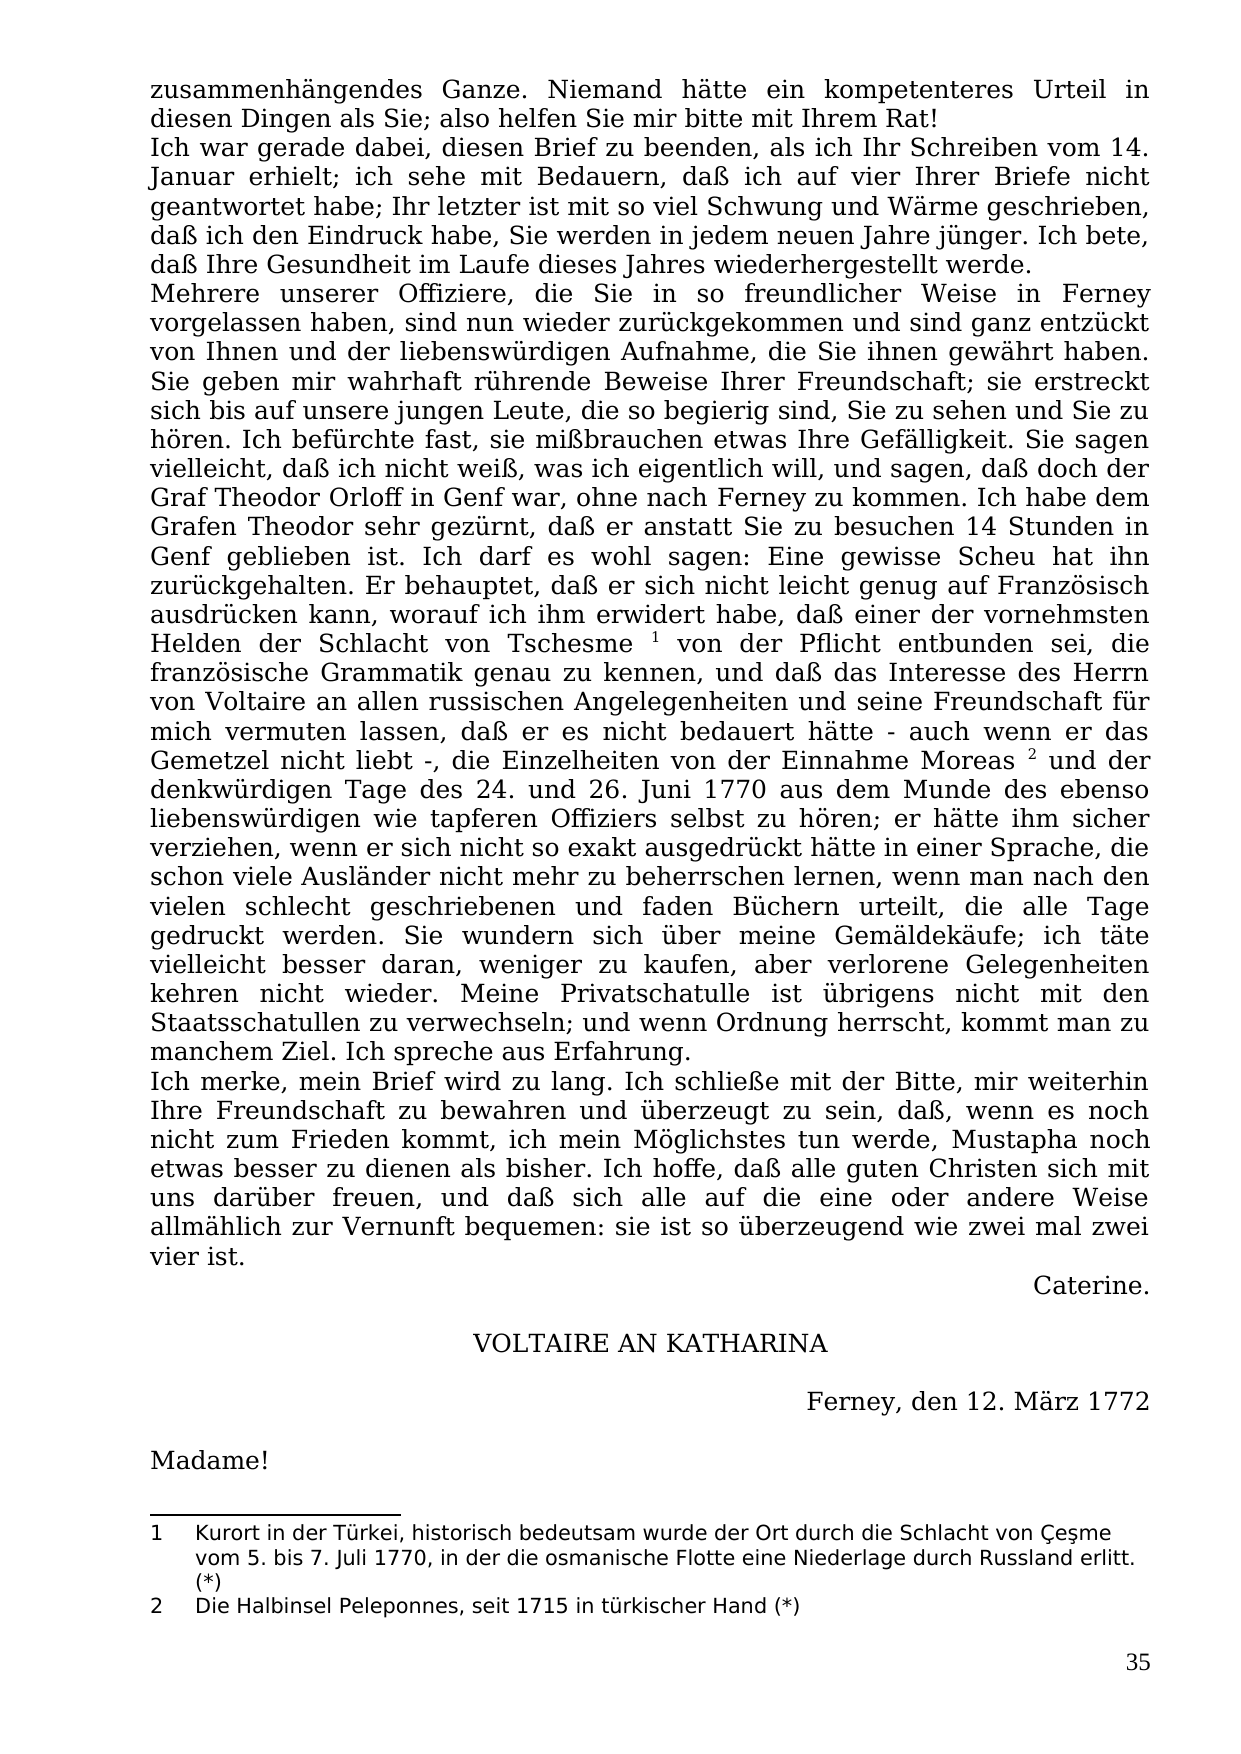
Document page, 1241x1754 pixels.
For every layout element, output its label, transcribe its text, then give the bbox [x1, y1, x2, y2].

text Ich merke, mein Brief wird zu lang. Ich schließe mit der Bitte, mir weiterhin Ihre Freundschaft zu bewahren und überzeugt zu sein, daß, wenn es noch nicht zum Frieden kommt, ich mein Möglichstes tun werde, Mustapha noch etwas besser zu dienen als bisher. Ich hoffe, daß alle guten Christen sich mit uns darüber freuen, und daß sich alle auf die eine oder andere Weise allmählich zur Vernunft bequemen: sie ist so überzeugend wie zwei mal zwei vier ist. [150, 1067, 1151, 1271]
text Mehrere unserer Offiziere, die Sie in so freundlicher Weise in Ferney vorgelassen haben, sind nun wieder zurückgekommen und sind ganz entzückt von Ihnen und der liebenswürdigen Aufnahme, die Sie ihnen gewährt haben. Sie geben mir wahrhaft rührende Beweise Ihrer Freundschaft; sie erstreckt sich bis auf unsere jungen Leute, die so begierig sind, Sie zu sehen und Sie zu hören. Ich befürchte fast, sie mißbrauchen etwas Ihre Gefälligkeit. Sie sagen vielleicht, daß ich nicht weiß, was ich eigentlich will, und sagen, daß doch der Graf Theodor Orloff in Genf war, ohne nach Ferney zu kommen. Ich habe dem Grafen Theodor sehr gezürnt, daß er anstatt Sie zu besuchen 14 Stunden in Genf geblieben ist. Ich darf es wohl sagen: Eine gewisse Scheu hat ihn zurückgehalten. Er behauptet, daß er sich nicht leicht genug auf Französisch ausdrücken kann, worauf ich ihm erwidert habe, daß einer der vornehmsten Helden der Schlacht von Tschesme von der Pflicht entbunden sei, die französische Grammatik genau zu kennen, und daß das Interesse des Herrn von Voltaire an allen russischen Angelegenheiten und seine Freundschaft für mich vermuten lassen, daß er es nicht bedauert hätte - auch wenn er das Gemetzel nicht liebt -, die Einzelheiten von der Einnahme Moreas und der denkwürdigen Tage des 24. und 26. Juni 1770 aus dem Munde des ebenso liebenswürdigen wie tapferen Offiziers selbst zu hören; er hätte ihm sicher verziehen, wenn er sich nicht so exakt ausgedrückt hätte in einer Sprache, die schon viele Ausländer nicht mehr zu beherrschen lernen, wenn man nach den vielen schlecht geschriebenen und faden Büchern urteilt, die alle Tage gedruckt werden. Sie wundern sich über meine Gemäldekäufe; ich täte vielleicht besser daran, weniger zu kaufen, aber verlorene Gelegenheiten kehren nicht wieder. Meine Privatschatulle ist übrigens nicht mit den Staatsschatullen zu verwechseln; und wenn Ordnung herrscht, kommt man zu manchem Ziel. Ich spreche aus Erfahrung. [150, 279, 1151, 1067]
text Die Halbinsel Peleponnes, seit 1715 in türkischer Hand (*) [150, 1594, 1151, 1618]
text VOLTAIRE AN KATHARINA [150, 1329, 1151, 1358]
text Ferney, den 12. März 1772 [150, 1387, 1151, 1417]
text Madame! [150, 1446, 1151, 1475]
text Caterine. [150, 1271, 1151, 1300]
text zusammenhängendes Ganze. Niemand hätte ein kompetenteres Urteil in diesen Dingen als Sie; also helfen Sie mir bitte mit Ihrem Rat! [150, 75, 1151, 133]
text Kurort in der Türkei, historisch bedeutsam wurde der Ort durch die Schlacht von Çeşme vom 5. bis 7. Juli 1770, in der die osmanische Flotte eine Niederlage durch Russland erlitt. (*) [150, 1521, 1151, 1594]
text Ich war gerade dabei, diesen Brief zu beenden, als ich Ihr Schreiben vom 14. Januar erhielt; ich sehe mit Bedauern, daß ich auf vier Ihrer Briefe nicht geantwortet habe; Ihr letzter ist mit so viel Schwung und Wärme geschrieben, daß ich den Eindruck habe, Sie werden in jedem neuen Jahre jünger. Ich bete, daß Ihre Gesundheit im Laufe dieses Jahres wiederhergestellt werde. [150, 133, 1151, 279]
